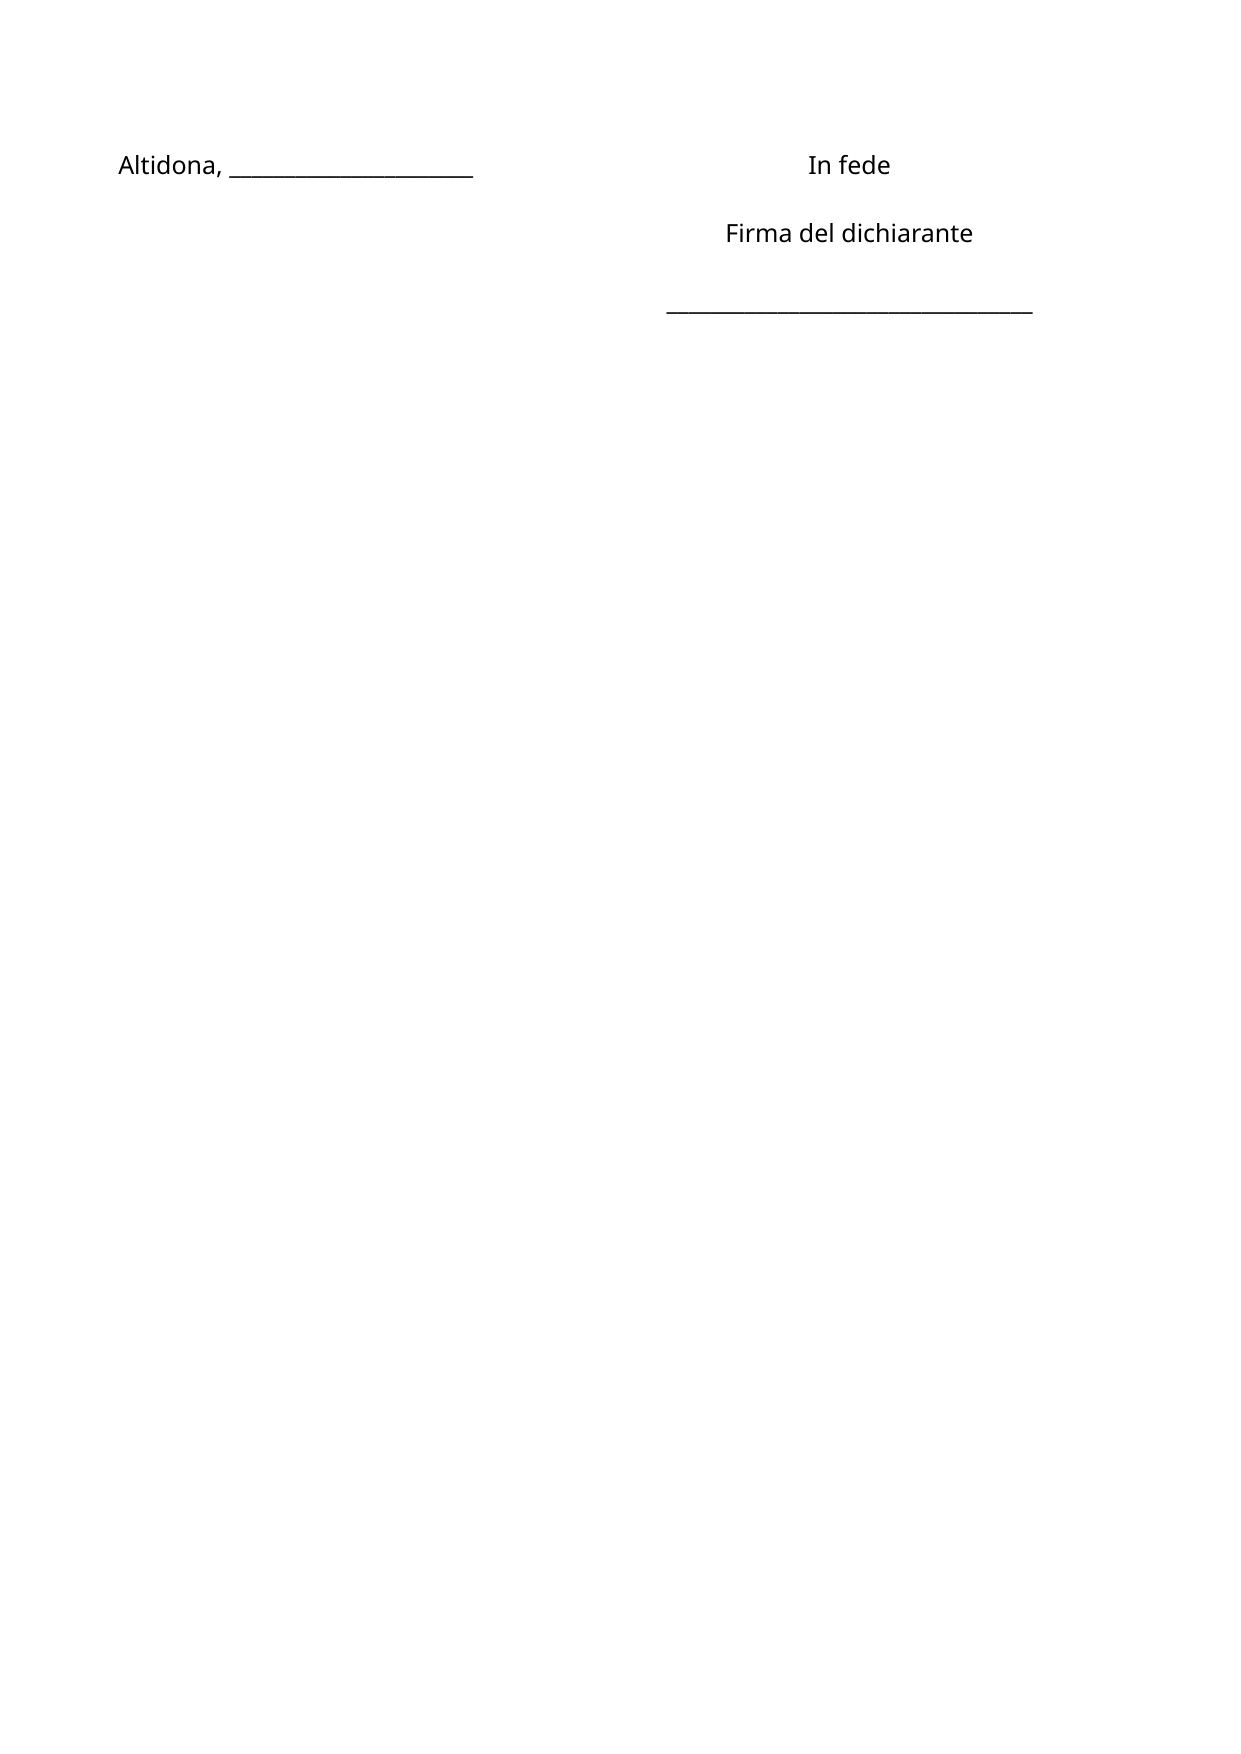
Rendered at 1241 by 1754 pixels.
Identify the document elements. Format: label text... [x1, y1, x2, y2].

text Altidona, ______________________ In fede [118, 148, 1122, 182]
text _________________________________ [118, 284, 1122, 318]
text Firma del dichiarante [118, 216, 1122, 250]
